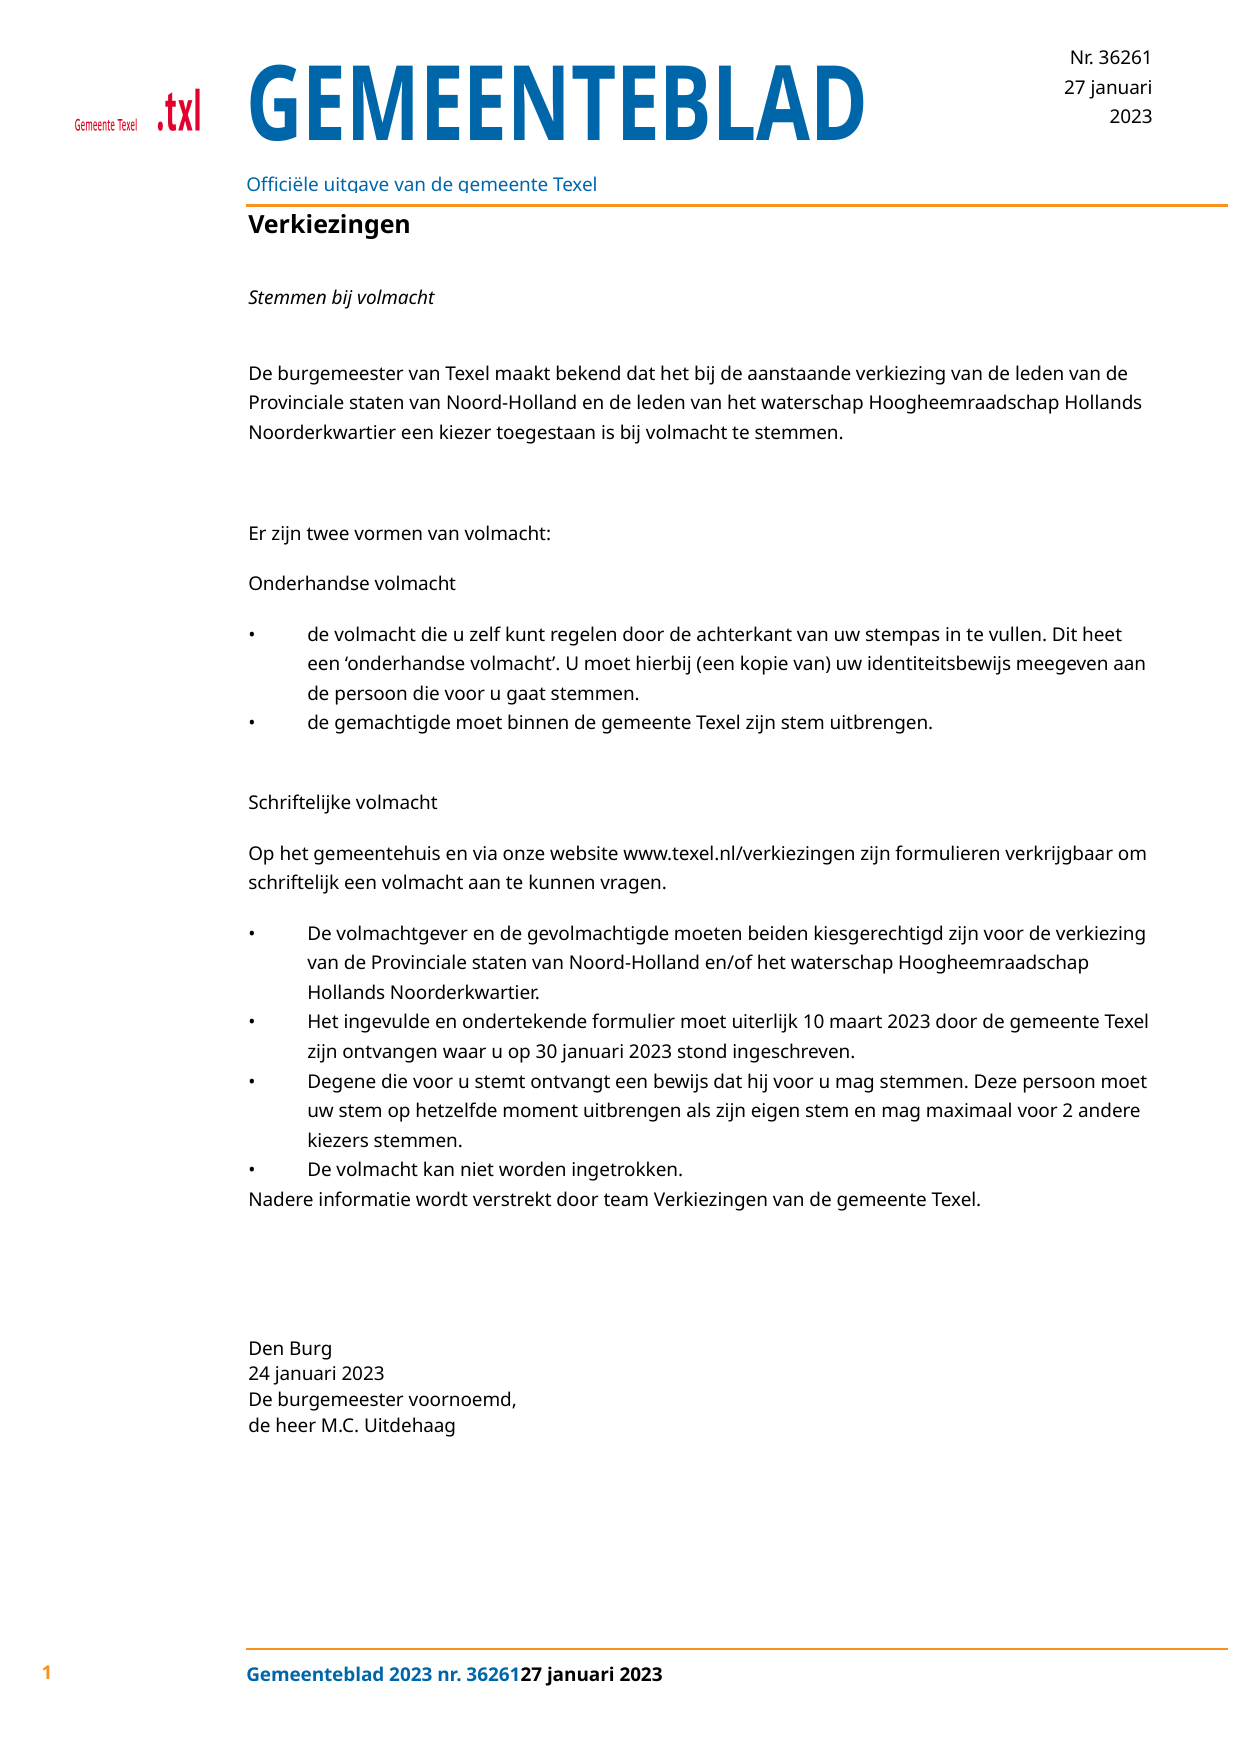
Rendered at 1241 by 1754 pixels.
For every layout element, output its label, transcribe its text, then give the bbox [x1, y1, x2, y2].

list Degene die voor u stemt ontvangt een bewijs dat hij voor u mag stemmen. Deze persoon moet uw stem op hetzelfde moment uitbrengen als zijn eigen stem en mag maximaal voor 2 andere kiezers stemmen. [248, 1068, 1152, 1153]
list Het ingevulde en ondertekende formulier moet uiterlijk 10 maart 2023 door de gemeente Texel zijn ontvangen waar u op 30 januari 2023 stond ingeschreven. [248, 1009, 1152, 1064]
list de gemachtigde moet binnen de gemeente Texel zijn stem uitbrengen. [248, 709, 1152, 735]
text Nadere informatie wordt verstrekt door team Verkiezingen van de gemeente Texel. [248, 1186, 1152, 1212]
text Onderhandse volmacht [248, 570, 1152, 596]
text Op het gemeentehuis en via onze website www.texel.nl/verkiezingen zijn formulieren verkrijgbaar om schriftelijk een volmacht aan te kunnen vragen. [248, 840, 1152, 895]
text Den Burg [248, 1335, 1152, 1361]
text Verkiezingen [248, 207, 1152, 241]
picture [41, 47, 231, 172]
list de volmacht die u zelf kunt regelen door de achterkant van uw stempas in te vullen. Dit heet een ‘onderhandse volmacht’. U moet hierbij (een kopie van) uw identiteitsbewijs meegeven aan de persoon die voor u gaat stemmen. [248, 621, 1152, 706]
list De volmacht kan niet worden ingetrokken. [248, 1157, 1152, 1182]
text Schriftelijke volmacht [248, 789, 1152, 815]
text de heer M.C. Uitdehaag [248, 1412, 1152, 1438]
text De burgemeester voornoemd, [248, 1386, 1152, 1412]
text 24 januari 2023 [248, 1361, 1152, 1386]
text De burgemeester van Texel maakt bekend dat het bij de aanstaande verkiezing van de leden van de Provinciale staten van Noord-Holland en de leden van het waterschap Hoogheemraadschap Hollands Noorderkwartier een kiezer toegestaan is bij volmacht te stemmen. [248, 360, 1152, 445]
text Er zijn twee vormen van volmacht: [248, 520, 1152, 546]
list De volmachtgever en de gevolmachtigde moeten beiden kiesgerechtigd zijn voor de verkiezing van de Provinciale staten van Noord-Holland en/of het waterschap Hoogheemraadschap Hollands Noorderkwartier. [248, 920, 1152, 1005]
text Stemmen bij volmacht [248, 284, 1152, 309]
